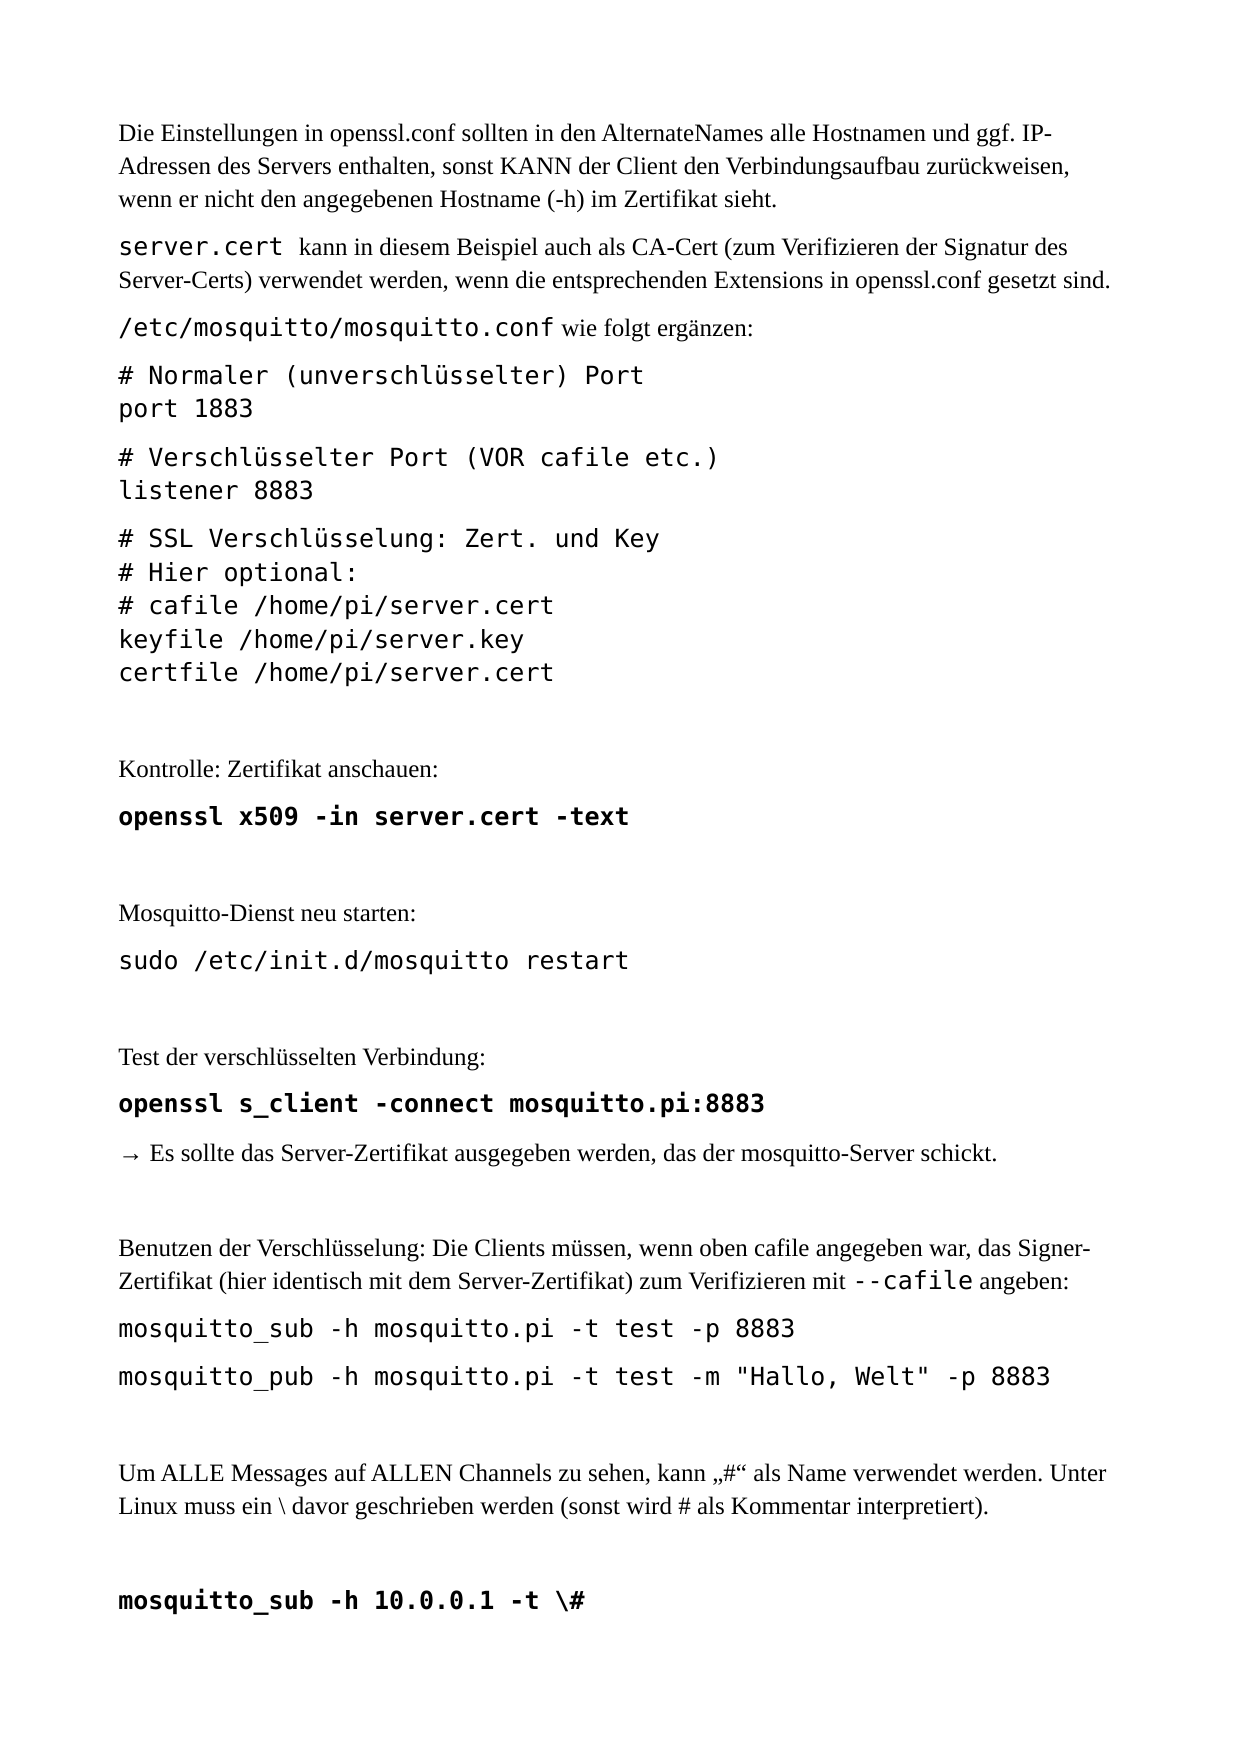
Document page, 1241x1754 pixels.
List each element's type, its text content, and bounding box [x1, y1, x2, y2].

text Benutzen der Verschlüsselung: Die Clients müssen, wenn oben cafile angegeben war, das Signer-Zertifikat (hier identisch mit dem Server-Zertifikat) zum Verifizieren mit --cafile angeben: [118, 1233, 1122, 1295]
text Mosquitto-Dienst neu starten: [118, 898, 1122, 927]
text Um ALLE Messages auf ALLEN Channels zu sehen, kann „#“ als Name verwendet werden. Unter Linux muss ein \ davor geschrieben werden (sonst wird # als Kommentar interpretiert). [118, 1458, 1122, 1520]
text Test der verschlüsselten Verbindung: [118, 1042, 1122, 1071]
text mosquitto_sub -h 10.0.0.1 -t \# [118, 1586, 1122, 1616]
text mosquitto_sub -h mosquitto.pi -t test -p 8883 [118, 1314, 1122, 1343]
text mosquitto_pub -h mosquitto.pi -t test -m "Hallo, Welt" -p 8883 [118, 1362, 1122, 1392]
text Die Einstellungen in openssl.conf sollten in den AlternateNames alle Hostnamen und ggf. IP-Adressen des Servers enthalten, sonst KANN der Client den Verbindungsaufbau zurückweisen, wenn er nicht den angegebenen Hostname (-h) im Zertifikat sieht. [118, 118, 1122, 213]
text # SSL Verschlüsselung: Zert. und Key # Hier optional: # cafile /home/pi/server.cert keyfile /home/pi/server.key certfile /home/pi/server.cert [118, 524, 1122, 688]
text → Es sollte das Server-Zertifikat ausgegeben werden, das der mosquitto-Server schickt. [118, 1138, 1122, 1167]
text server.cert kann in diesem Beispiel auch als CA-Cert (zum Verifizieren der Signatur des Server-Certs) verwendet werden, wenn die entsprechenden Extensions in openssl.conf gesetzt sind. [118, 232, 1122, 294]
text openssl s_client -connect mosquitto.pi:8883 [118, 1090, 1122, 1119]
text /etc/mosquitto/mosquitto.conf wie folgt ergänzen: [118, 313, 1122, 342]
text openssl x509 -in server.cert -text [118, 802, 1122, 831]
text # Normaler (unverschlüsselter) Port port 1883 [118, 361, 1122, 424]
text sudo /etc/init.d/mosquitto restart [118, 946, 1122, 975]
text # Verschlüsselter Port (VOR cafile etc.) listener 8883 [118, 443, 1122, 506]
text Kontrolle: Zertifikat anschauen: [118, 754, 1122, 783]
